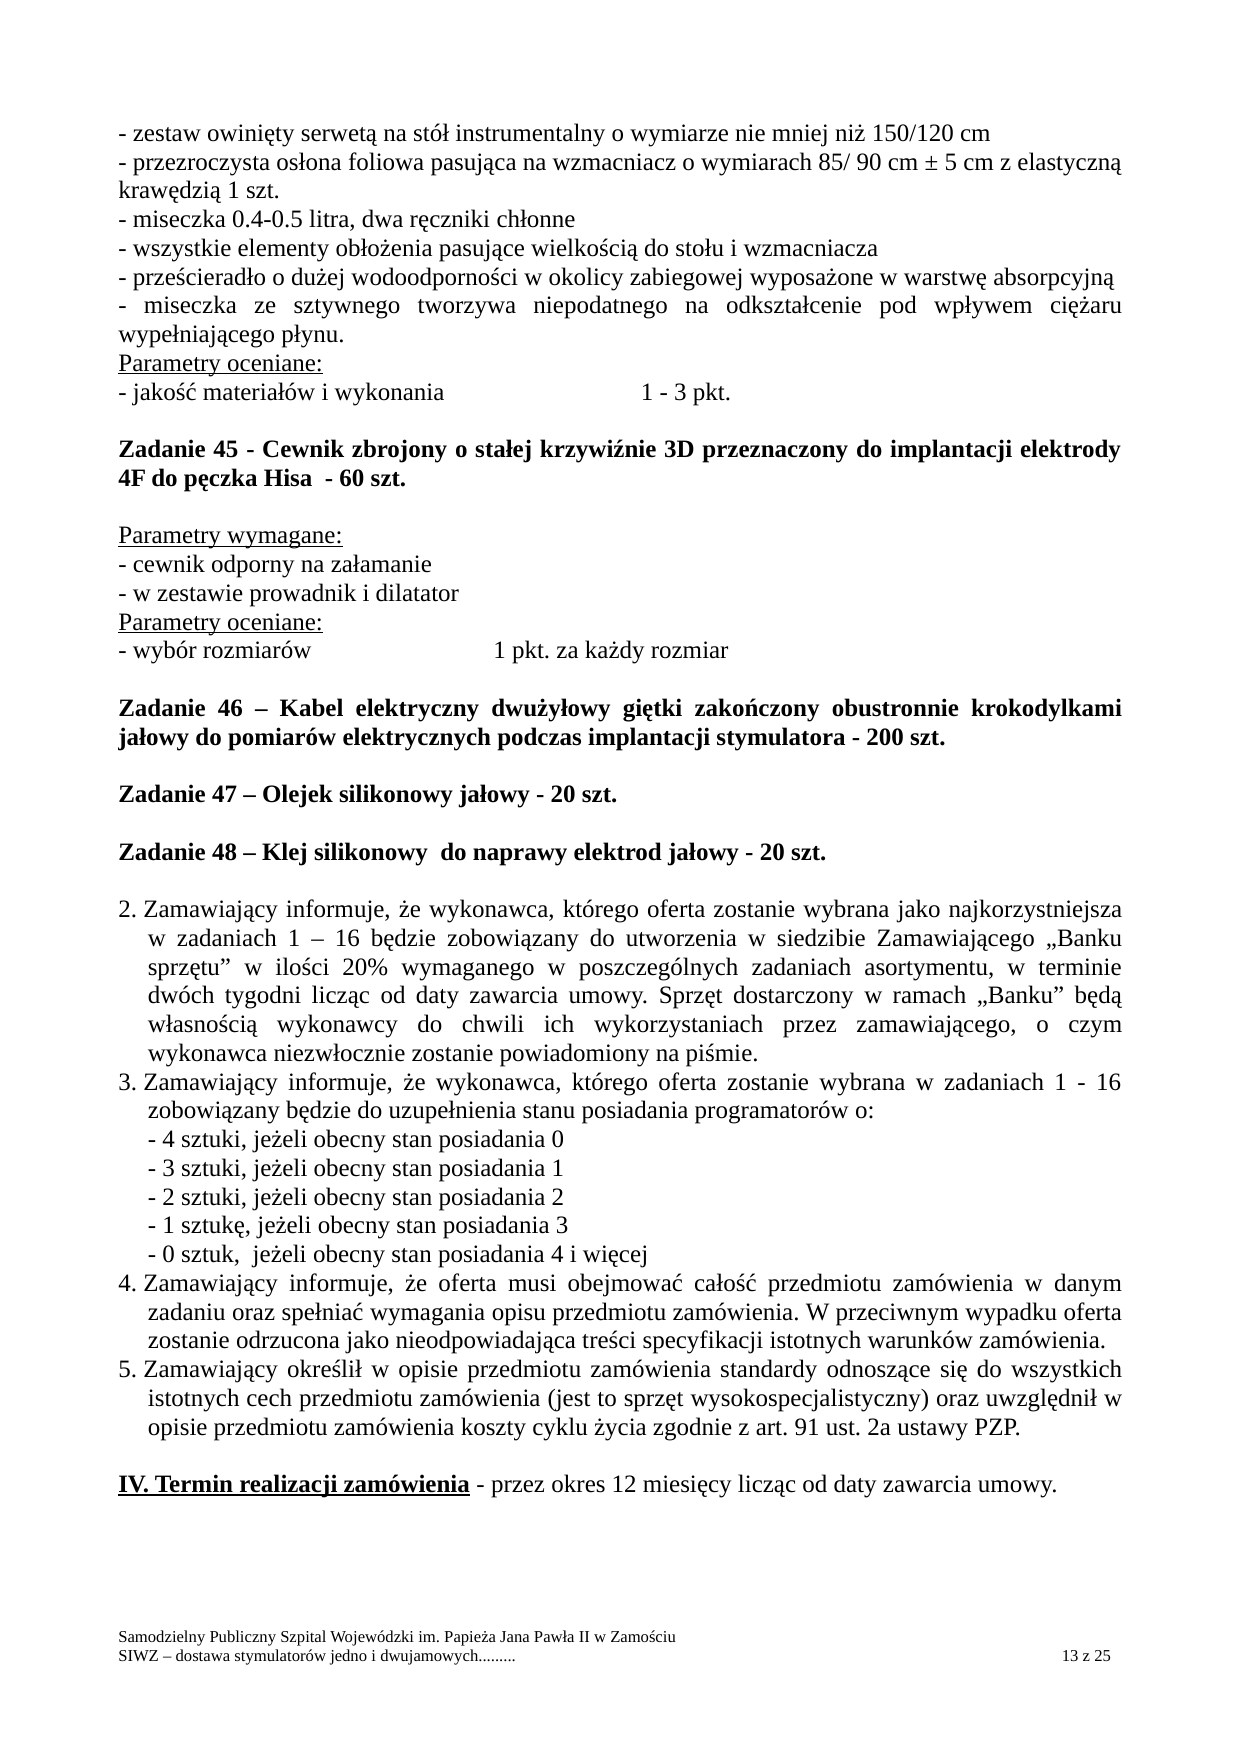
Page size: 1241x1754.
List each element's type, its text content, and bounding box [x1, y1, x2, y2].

list Zamawiający określił w opisie przedmiotu zamówienia standardy odnoszące się do wszystkich istotnych cech przedmiotu zamówienia (jest to sprzęt wysokospecjalistyczny) oraz uwzględnił w opisie przedmiotu zamówienia koszty cyklu życia zgodnie z art. 91 ust. 2a ustawy PZP. [118, 1354, 1123, 1441]
text - wybór rozmiarów 1 pkt. za każdy rozmiar [118, 636, 1123, 664]
text Zadanie 47 – Olejek silikonowy jałowy - 20 szt. [118, 779, 1123, 808]
list - 0 sztuk, jeżeli obecny stan posiadania 4 i więcej [118, 1239, 1123, 1268]
text Parametry oceniane: [118, 348, 1123, 377]
text Parametry wymagane: [118, 521, 1123, 549]
text - miseczka ze sztywnego tworzywa niepodatnego na odkształcenie pod wpływem ciężaru wypełniającego płynu. [118, 291, 1123, 348]
text - prześcieradło o dużej wodoodporności w okolicy zabiegowej wyposażone w warstwę absorpcyjną [118, 262, 1123, 291]
list - 3 sztuki, jeżeli obecny stan posiadania 1 [118, 1153, 1123, 1182]
text - miseczka 0.4-0.5 litra, dwa ręczniki chłonne [118, 204, 1123, 233]
list Zamawiający informuje, że wykonawca, którego oferta zostanie wybrana w zadaniach 1 - 16 zobowiązany będzie do uzupełnienia stanu posiadania programatorów o: [118, 1067, 1123, 1124]
list - 1 sztukę, jeżeli obecny stan posiadania 3 [118, 1211, 1123, 1239]
text Zadanie 46 – Kabel elektryczny dwużyłowy giętki zakończony obustronnie krokodylkami jałowy do pomiarów elektrycznych podczas implantacji stymulatora - 200 szt. [118, 693, 1123, 751]
list - 4 sztuki, jeżeli obecny stan posiadania 0 [118, 1124, 1123, 1153]
text - w zestawie prowadnik i dilatator [118, 578, 1123, 607]
text Parametry oceniane: [118, 607, 1123, 636]
text Zadanie 45 - Cewnik zbrojony o stałej krzywiźnie 3D przeznaczony do implantacji elektrody 4F do pęczka Hisa - 60 szt. [118, 434, 1123, 492]
text - jakość materiałów i wykonania 1 - 3 pkt. [118, 377, 1123, 406]
list Zamawiający informuje, że oferta musi obejmować całość przedmiotu zamówienia w danym zadaniu oraz spełniać wymagania opisu przedmiotu zamówienia. W przeciwnym wypadku oferta zostanie odrzucona jako nieodpowiadająca treści specyfikacji istotnych warunków zamówienia. [118, 1268, 1123, 1354]
text - przezroczysta osłona foliowa pasująca na wzmacniacz o wymiarach 85/ 90 cm ± 5 cm z elastyczną krawędzią 1 szt. [118, 147, 1123, 204]
text IV. Termin realizacji zamówienia - przez okres 12 miesięcy licząc od daty zawarcia umowy. [118, 1469, 1123, 1498]
text - zestaw owinięty serwetą na stół instrumentalny o wymiarze nie mniej niż 150/120 cm [118, 118, 1123, 147]
text Zadanie 48 – Klej silikonowy do naprawy elektrod jałowy - 20 szt. [118, 837, 1123, 866]
list Zamawiający informuje, że wykonawca, którego oferta zostanie wybrana jako najkorzystniejsza w zadaniach 1 – 16 będzie zobowiązany do utworzenia w siedzibie Zamawiającego „Banku sprzętu” w ilości 20% wymaganego w poszczególnych zadaniach asortymentu, w terminie dwóch tygodni licząc od daty zawarcia umowy. Sprzęt dostarczony w ramach „Banku” będą własnością wykonawcy do chwili ich wykorzystaniach przez zamawiającego, o czym wykonawca niezwłocznie zostanie powiadomiony na piśmie. [118, 894, 1123, 1067]
text - wszystkie elementy obłożenia pasujące wielkością do stołu i wzmacniacza [118, 233, 1123, 262]
text - cewnik odporny na załamanie [118, 549, 1123, 578]
list - 2 sztuki, jeżeli obecny stan posiadania 2 [118, 1182, 1123, 1211]
